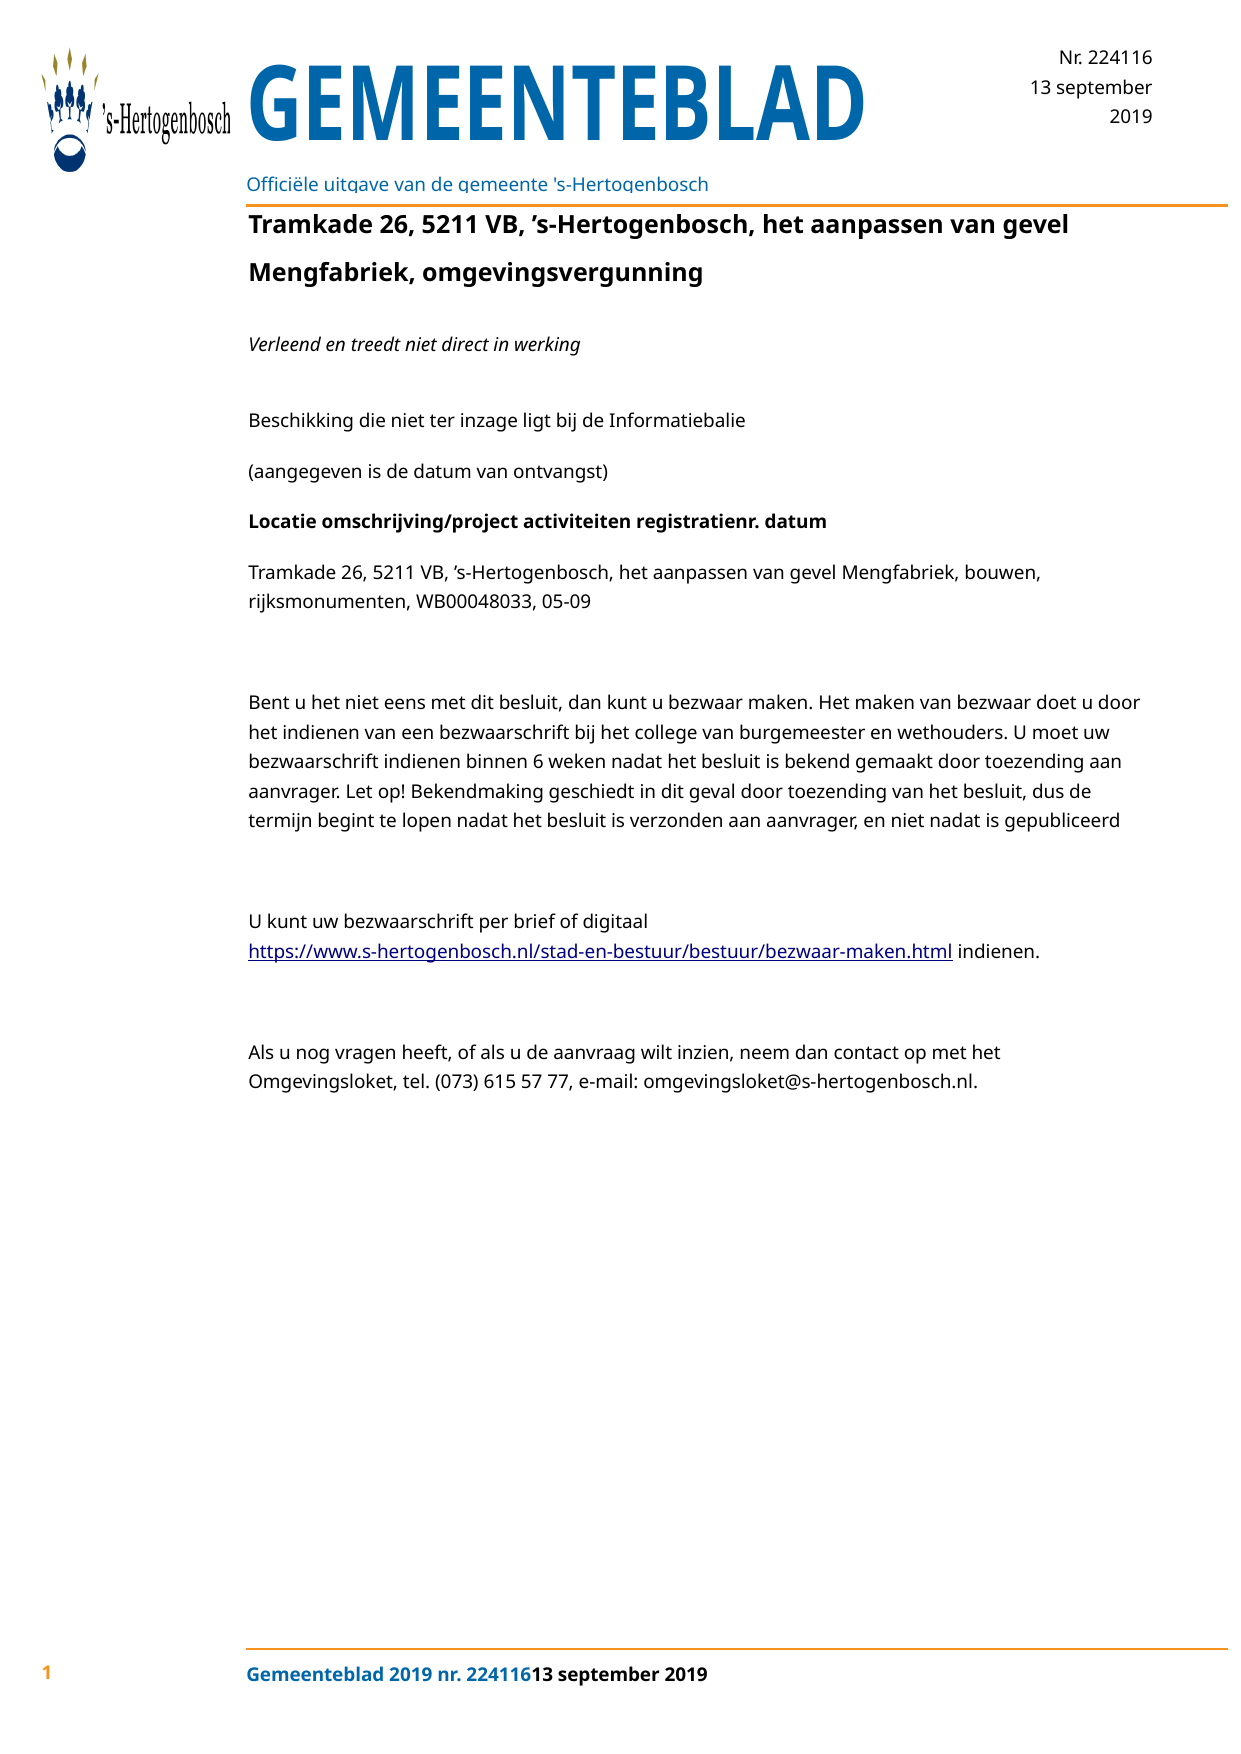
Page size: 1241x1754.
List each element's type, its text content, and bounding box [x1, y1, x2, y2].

text Als u nog vragen heeft, of als u de aanvraag wilt inzien, neem dan contact op met het Omgevingsloket, tel. (073) 615 57 77, e-mail: omgevingsloket@s-hertogenbosch.nl. [248, 1039, 1152, 1094]
text Beschikking die niet ter inzage ligt bij de Informatiebalie [248, 408, 1152, 433]
text Tramkade 26, 5211 VB, ’s-Hertogenbosch, het aanpassen van gevel Mengfabriek, bouwen, rijksmonumenten, WB00048033, 05-09 [248, 559, 1152, 614]
text Bent u het niet eens met dit besluit, dan kunt u bezwaar maken. Het maken van bezwaar doet u door het indienen van een bezwaarschrift bij het college van burgemeester en wethouders. U moet uw bezwaarschrift indienen binnen 6 weken nadat het besluit is bekend gemaakt door toezending aan aanvrager. Let op! Bekendmaking geschiedt in dit geval door toezending van het besluit, dus de termijn begint te lopen nadat het besluit is verzonden aan aanvrager, en niet nadat is gepubliceerd [248, 689, 1152, 833]
text Verleend en treedt niet direct in werking [248, 331, 1152, 357]
text (aangegeven is de datum van ontvangst) [248, 458, 1152, 484]
text Locatie omschrijving/project activiteiten registratienr. datum [248, 508, 1152, 534]
picture [41, 47, 231, 172]
text Tramkade 26, 5211 VB, ’s-Hertogenbosch, het aanpassen van gevel Mengfabriek, omgevingsvergunning [248, 207, 1152, 288]
text U kunt uw bezwaarschrift per brief of digitaal https://www.s-hertogenbosch.nl/stad-en-bestuur/bestuur/bezwaar-maken.html indienen. [248, 908, 1152, 964]
